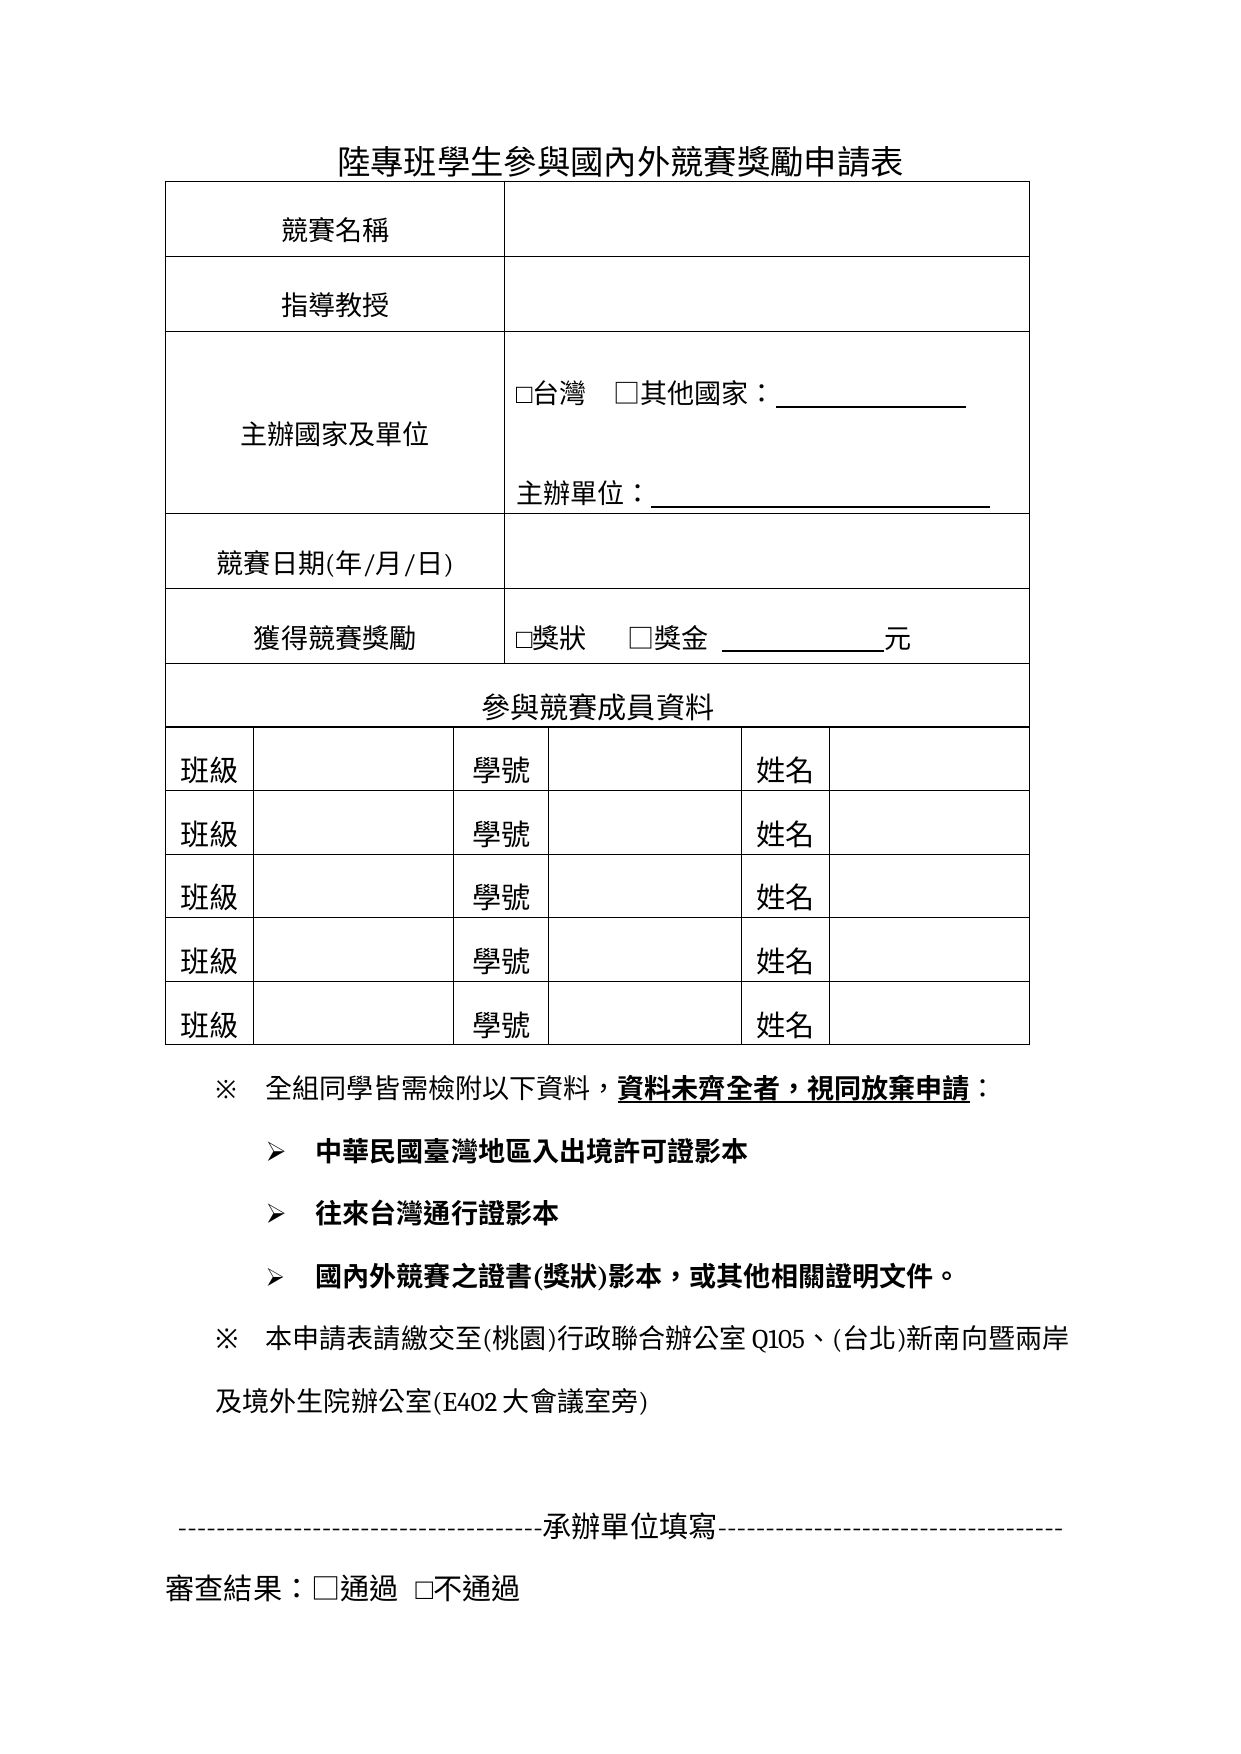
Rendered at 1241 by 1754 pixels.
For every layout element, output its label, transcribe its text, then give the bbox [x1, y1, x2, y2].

table_header [505, 182, 1029, 256]
table_cell [830, 728, 1029, 790]
list 本申請表請繳交至(桃園)行政聯合辦公室Q105、(台北)新南向暨兩岸及境外生院辦公室(E402大會議室旁) [215, 1295, 1075, 1420]
table_cell [549, 982, 741, 1044]
table_cell [830, 982, 1029, 1044]
table_cell [549, 791, 741, 853]
table_header 競賽名稱 [166, 182, 504, 256]
table_cell [830, 855, 1029, 917]
table_cell 學號 [454, 728, 548, 790]
table_cell [549, 855, 741, 917]
table_cell 學號 [454, 982, 548, 1044]
list 國內外競賽之證書(獎狀)影本，或其他相關證明文件。 [265, 1233, 1075, 1295]
table_cell 競賽日期(年/月/日) [166, 514, 504, 588]
table_cell [254, 855, 453, 917]
table_cell 獲得競賽獎勵 [166, 589, 504, 663]
list 往來台灣通行證影本 [265, 1170, 1075, 1233]
table_cell 姓名 [742, 728, 829, 790]
table_cell 學號 [454, 791, 548, 853]
text 審查結果：□通過 □不通過 [165, 1545, 1075, 1608]
table_cell [505, 514, 1029, 588]
table_cell 學號 [454, 855, 548, 917]
table_cell 班級 [166, 728, 253, 790]
table_cell [505, 257, 1029, 331]
table_cell [549, 728, 741, 790]
table_cell 姓名 [742, 791, 829, 853]
table_cell 班級 [166, 855, 253, 917]
table_cell [254, 982, 453, 1044]
table_cell 主辦國家及單位 [166, 332, 504, 513]
table_cell 參與競賽成員資料 [166, 664, 1029, 726]
table_cell [549, 918, 741, 981]
table_cell 班級 [166, 918, 253, 981]
table_cell □台灣 □其他國家： 主辦單位： [505, 332, 1029, 513]
table_cell 姓名 [742, 855, 829, 917]
table_cell 班級 [166, 791, 253, 853]
list 中華民國臺灣地區入出境許可證影本 [265, 1108, 1075, 1170]
table_cell 姓名 [742, 982, 829, 1044]
table_cell 姓名 [742, 918, 829, 981]
table_cell 班級 [166, 982, 253, 1044]
text --------------------------------------承辦單位填寫------------------------------------ [165, 1483, 1075, 1545]
list 全組同學皆需檢附以下資料，資料未齊全者，視同放棄申請： [215, 1045, 1075, 1108]
table_cell [830, 918, 1029, 981]
table_cell [254, 791, 453, 853]
table_cell [254, 728, 453, 790]
table_cell [254, 918, 453, 981]
table_cell 指導教授 [166, 257, 504, 331]
table_cell 學號 [454, 918, 548, 981]
text 陸專班學生參與國內外競賽獎勵申請表 [165, 118, 1075, 181]
table_cell □獎狀 □獎金 元 [505, 589, 1029, 663]
table_cell [830, 791, 1029, 853]
